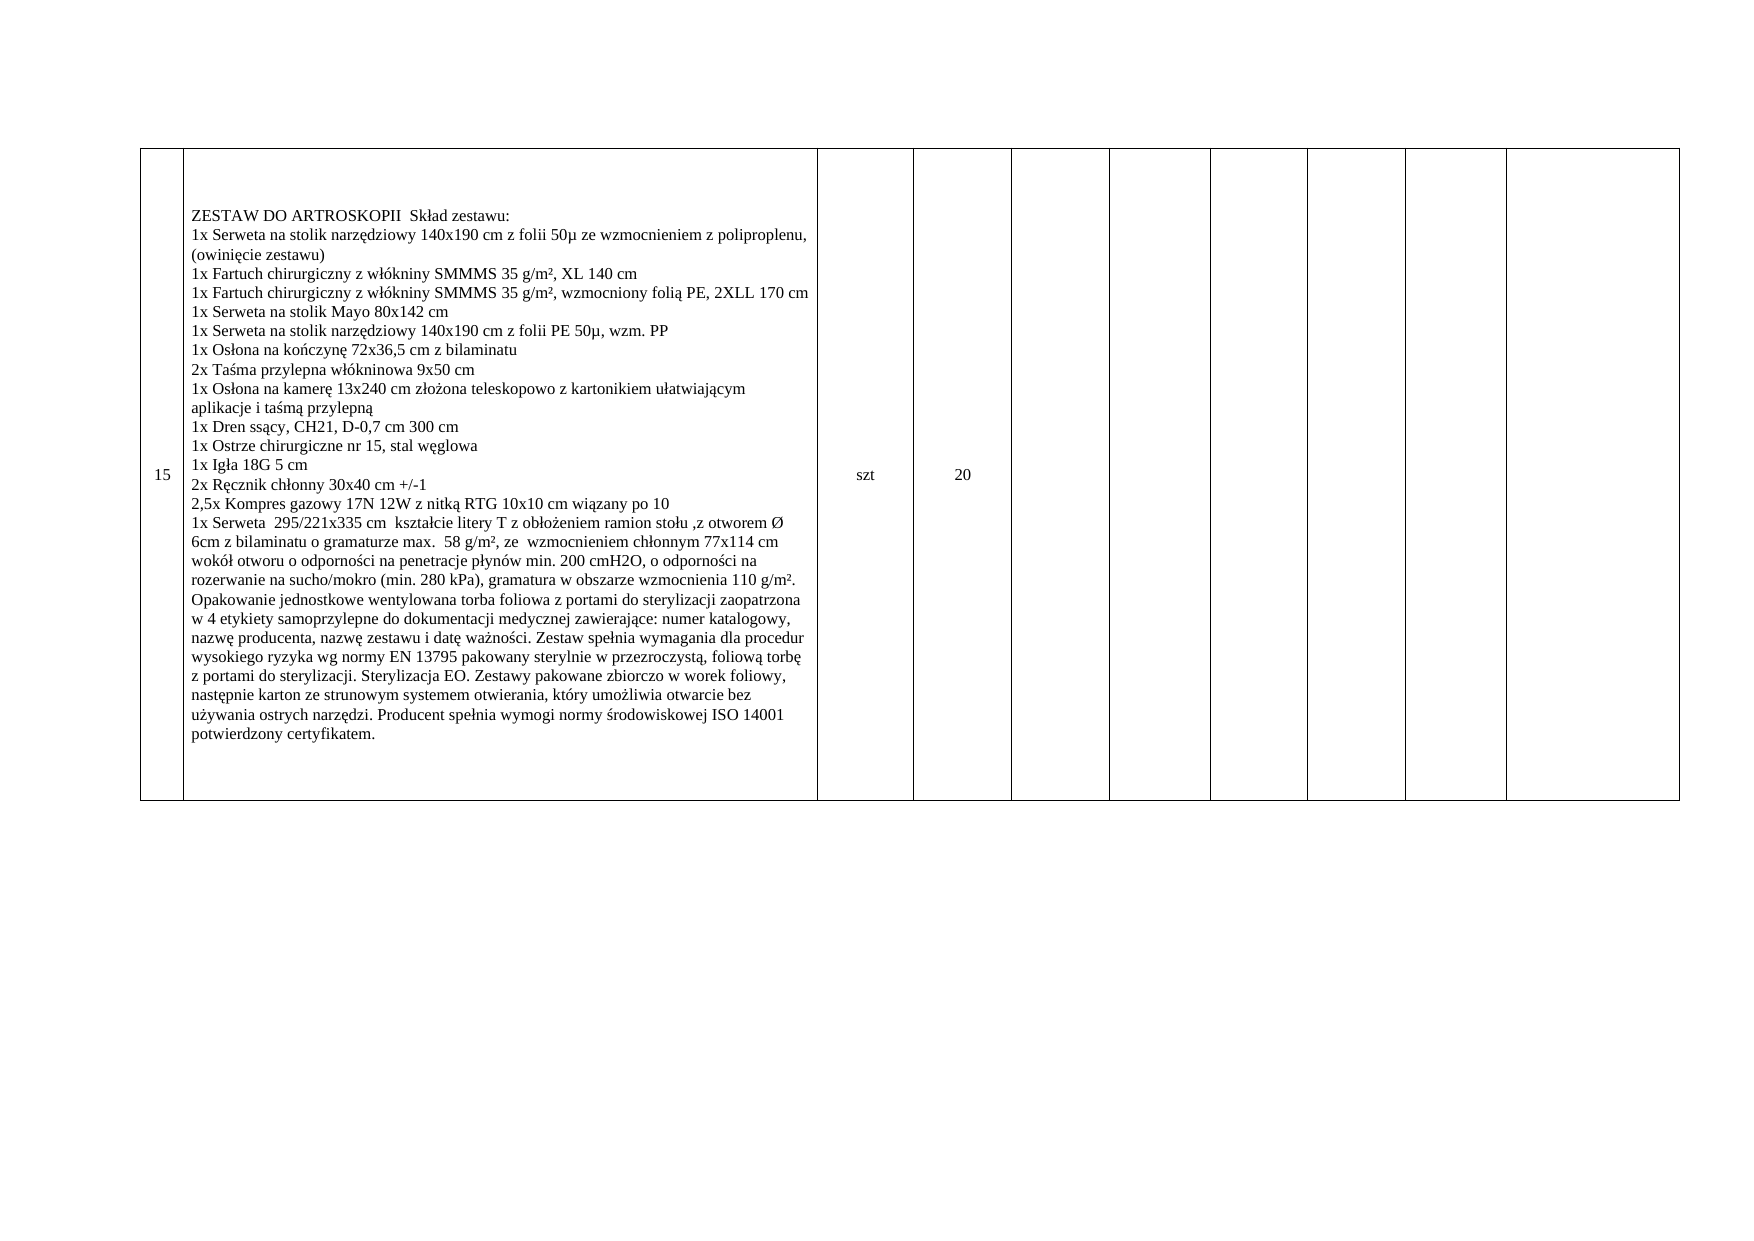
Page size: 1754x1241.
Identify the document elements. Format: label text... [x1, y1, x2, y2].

table_cell [1211, 149, 1307, 800]
table_cell ZESTAW DO ARTROSKOPII Skład zestawu: 1x Serweta na stolik narzędziowy 140x190 cm z folii 50µ ze wzmocnieniem z poliproplenu, (owinięcie zestawu) 1x Fartuch chirurgiczny z włókniny SMMMS 35 g/m², XL 140 cm 1x Fartuch chirurgiczny z włókniny SMMMS 35 g/m², wzmocniony folią PE, 2XLL 170 cm 1x Serweta na stolik Mayo 80x142 cm 1x Serweta na stolik narzędziowy 140x190 cm z folii PE 50µ, wzm. PP 1x Osłona na kończynę 72x36,5 cm z bilaminatu 2x Taśma przylepna włókninowa 9x50 cm 1x Osłona na kamerę 13x240 cm złożona teleskopowo z kartonikiem ułatwiającym aplikacje i taśmą przylepną 1x Dren ssący, CH21, D-0,7 cm 300 cm 1x Ostrze chirurgiczne nr 15, stal węglowa 1x Igła 18G 5 cm 2x Ręcznik chłonny 30x40 cm +/-1 2,5x Kompres gazowy 17N 12W z nitką RTG 10x10 cm wiązany po 10 1x Serweta 295/221x335 cm kształcie litery T z obłożeniem ramion stołu ,z otworem Ø 6cm z bilaminatu o gramaturze max. 58 g/m², ze wzmocnieniem chłonnym 77x114 cm wokół otworu o odporności na penetracje płynów min. 200 cmH2O, o odporności na rozerwanie na sucho/mokro (min. 280 kPa), gramatura w obszarze wzmocnienia 110 g/m². Opakowanie jednostkowe wentylowana torba foliowa z portami do sterylizacji zaopatrzona w 4 etykiety samoprzylepne do dokumentacji medycznej zawierające: numer katalogowy, nazwę producenta, nazwę zestawu i datę ważności. Zestaw spełnia wymagania dla procedur wysokiego ryzyka wg normy EN 13795 pakowany sterylnie w przezroczystą, foliową torbę z portami do sterylizacji. Sterylizacja EO. Zestawy pakowane zbiorczo w worek foliowy, następnie karton ze strunowym systemem otwierania, który umożliwia otwarcie bez używania ostrych narzędzi. Producent spełnia wymogi normy środowiskowej ISO 14001 potwierdzony certyfikatem. [184, 149, 817, 800]
table_cell [1012, 149, 1109, 800]
table_cell [1110, 149, 1210, 800]
table_cell [1308, 149, 1405, 800]
table_cell szt [818, 149, 913, 800]
table_cell [1406, 149, 1506, 800]
table_cell [1507, 149, 1679, 800]
table_cell 15 [141, 149, 183, 800]
table_cell 20 [914, 149, 1011, 800]
